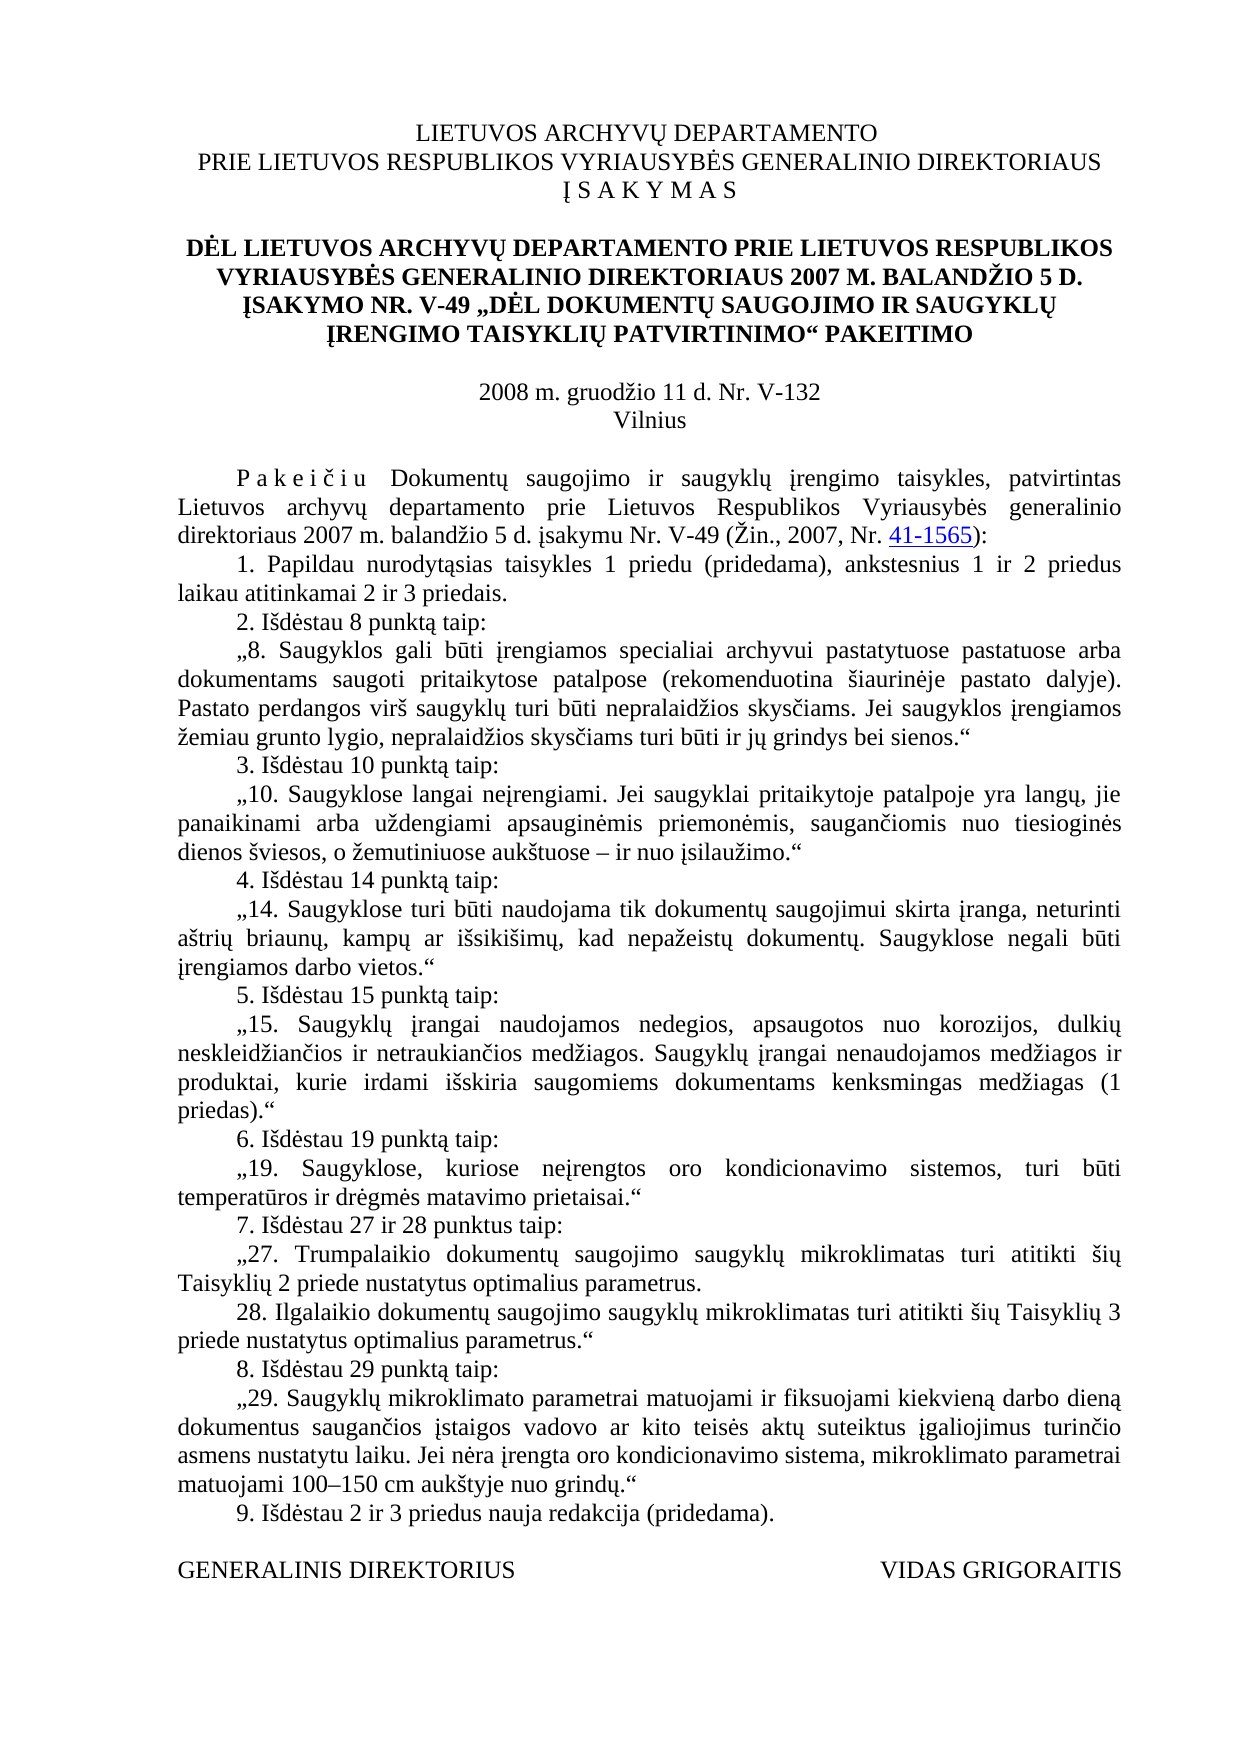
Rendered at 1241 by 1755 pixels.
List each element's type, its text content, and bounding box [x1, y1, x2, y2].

text PRIE LIETUVOS RESPUBLIKOS VYRIAUSYBĖS GENERALINIO DIREKTORIAUS [177, 147, 1122, 176]
text 9. Išdėstau 2 ir 3 priedus nauja redakcija (pridedama). [177, 1498, 1122, 1527]
text 28. Ilgalaikio dokumentų saugojimo saugyklų mikroklimatas turi atitikti šių Taisyklių 3 priede nustatytus optimalius parametrus.“ [177, 1297, 1122, 1354]
text Vilnius [177, 406, 1122, 434]
text LIETUVOS ARCHYVŲ DEPARTAMENTO [177, 118, 1122, 147]
text „15. Saugyklų įrangai naudojamos nedegios, apsaugotos nuo korozijos, dulkių neskleidžiančios ir netraukiančios medžiagos. Saugyklų įrangai nenaudojamos medžiagos ir produktai, kurie irdami išskiria saugomiems dokumentams kenksmingas medžiagas (1 priedas).“ [177, 1009, 1122, 1124]
text „14. Saugyklose turi būti naudojama tik dokumentų saugojimui skirta įranga, neturinti aštrių briaunų, kampų ar išsikišimų, kad nepažeistų dokumentų. Saugyklose negali būti įrengiamos darbo vietos.“ [177, 894, 1122, 981]
text 7. Išdėstau 27 ir 28 punktus taip: [177, 1211, 1122, 1239]
text 8. Išdėstau 29 punktą taip: [177, 1354, 1122, 1383]
text GENERALINIS DIREKTORIUS VIDAS GRIGORAITIS [177, 1556, 1122, 1584]
text 2. Išdėstau 8 punktą taip: [177, 607, 1122, 636]
text „8. Saugyklos gali būti įrengiamos specialiai archyvui pastatytuose pastatuose arba dokumentams saugoti pritaikytose patalpose (rekomenduotina šiaurinėje pastato dalyje). Pastato perdangos virš saugyklų turi būti nepralaidžios skysčiams. Jei saugyklos įrengiamos žemiau grunto lygio, nepralaidžios skysčiams turi būti ir jų grindys bei sienos.“ [177, 636, 1122, 751]
text 6. Išdėstau 19 punktą taip: [177, 1124, 1122, 1153]
text „27. Trumpalaikio dokumentų saugojimo saugyklų mikroklimatas turi atitikti šių Taisyklių 2 priede nustatytus optimalius parametrus. [177, 1239, 1122, 1297]
text „10. Saugyklose langai neįrengiami. Jei saugyklai pritaikytoje patalpoje yra langų, jie panaikinami arba uždengiami apsauginėmis priemonėmis, saugančiomis nuo tiesioginės dienos šviesos, o žemutiniuose aukštuose – ir nuo įsilaužimo.“ [177, 779, 1122, 866]
text 5. Išdėstau 15 punktą taip: [177, 981, 1122, 1009]
text ĮSAKYMAS [177, 176, 1122, 204]
text 2008 m. gruodžio 11 d. Nr. V-132 [177, 377, 1122, 406]
text „29. Saugyklų mikroklimato parametrai matuojami ir fiksuojami kiekvieną darbo dieną dokumentus saugančios įstaigos vadovo ar kito teisės aktų suteiktus įgaliojimus turinčio asmens nustatytu laiku. Jei nėra įrengta oro kondicionavimo sistema, mikroklimato parametrai matuojami 100–150 cm aukštyje nuo grindų.“ [177, 1383, 1122, 1498]
text 1. Papildau nurodytąsias taisykles 1 priedu (pridedama), ankstesnius 1 ir 2 priedus laikau atitinkamai 2 ir 3 priedais. [177, 549, 1122, 607]
text DĖL LIETUVOS ARCHYVŲ DEPARTAMENTO PRIE LIETUVOS RESPUBLIKOS VYRIAUSYBĖS GENERALINIO DIREKTORIAUS 2007 M. BALANDŽIO 5 D. ĮSAKYMO NR. V-49 „DĖL DOKUMENTŲ SAUGOJIMO IR SAUGYKLŲ ĮRENGIMO TAISYKLIŲ PATVIRTINIMO“ PAKEITIMO [177, 233, 1122, 348]
text 4. Išdėstau 14 punktą taip: [177, 866, 1122, 894]
text 3. Išdėstau 10 punktą taip: [177, 751, 1122, 779]
text „19. Saugyklose, kuriose neįrengtos oro kondicionavimo sistemos, turi būti temperatūros ir drėgmės matavimo prietaisai.“ [177, 1153, 1122, 1211]
text Pakeičiu Dokumentų saugojimo ir saugyklų įrengimo taisykles, patvirtintas Lietuvos archyvų departamento prie Lietuvos Respublikos Vyriausybės generalinio direktoriaus 2007 m. balandžio 5 d. įsakymu Nr. V-49 (Žin., 2007, Nr. 41-1565): [177, 463, 1122, 549]
